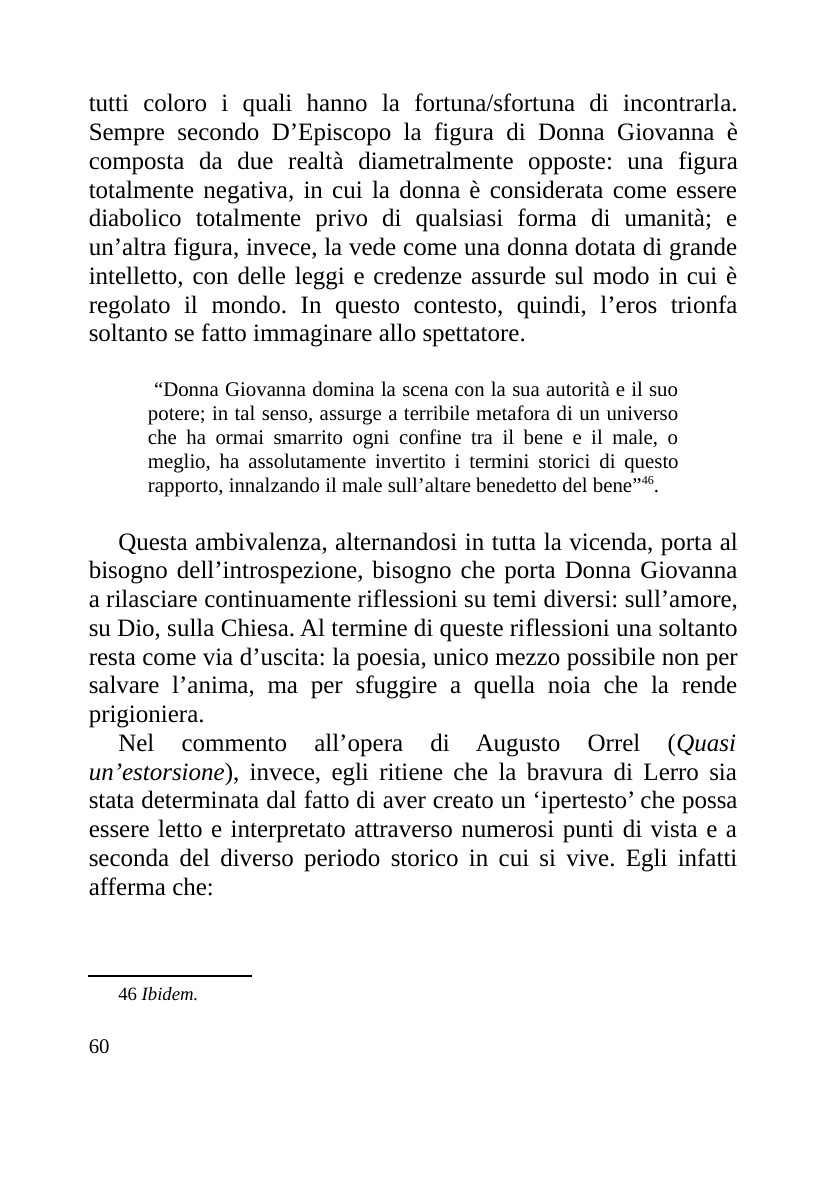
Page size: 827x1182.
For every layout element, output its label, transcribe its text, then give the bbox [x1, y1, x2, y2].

text Questa ambivalenza, alternandosi in tutta la vicenda, porta al bisogno dell’introspezione, bisogno che porta Donna Giovanna a rilasciare continuamente riflessioni su temi diversi: sull’amore, su Dio, sulla Chiesa. Al termine di queste riflessioni una soltanto resta come via d’uscita: la poesia, unico mezzo possibile non per salvare l’anima, ma per sfuggire a quella noia che la rende prigioniera. [88, 527, 738, 728]
text Ibidem. [118, 982, 738, 1004]
text “Donna Giovanna domina la scena con la sua autorità e il suo potere; in tal senso, assurge a terribile metafora di un universo che ha ormai smarrito ogni confine tra il bene e il male, o meglio, ha assolutamente invertito i termini storici di questo rapporto, innalzando il male sull’altare benedetto del bene”. [148, 377, 679, 497]
text tutti coloro i quali hanno la fortuna/sfortuna di incontrarla. Sempre secondo D’Episcopo la figura di Donna Giovanna è composta da due realtà diametralmente opposte: una figura totalmente negativa, in cui la donna è considerata come essere diabolico totalmente privo di qualsiasi forma di umanità; e un’altra figura, invece, la vede come una donna dotata di grande intelletto, con delle leggi e credenze assurde sul modo in cui è regolato il mondo. In questo contesto, quindi, l’eros trionfa soltanto se fatto immaginare allo spettatore. [88, 88, 738, 347]
text Nel commento all’opera di Augusto Orrel (Quasi un’estorsione), invece, egli ritiene che la bravura di Lerro sia stata determinata dal fatto di aver creato un ‘ipertesto’ che possa essere letto e interpretato attraverso numerosi punti di vista e a seconda del diverso periodo storico in cui si vive. Egli infatti afferma che: [88, 728, 738, 900]
